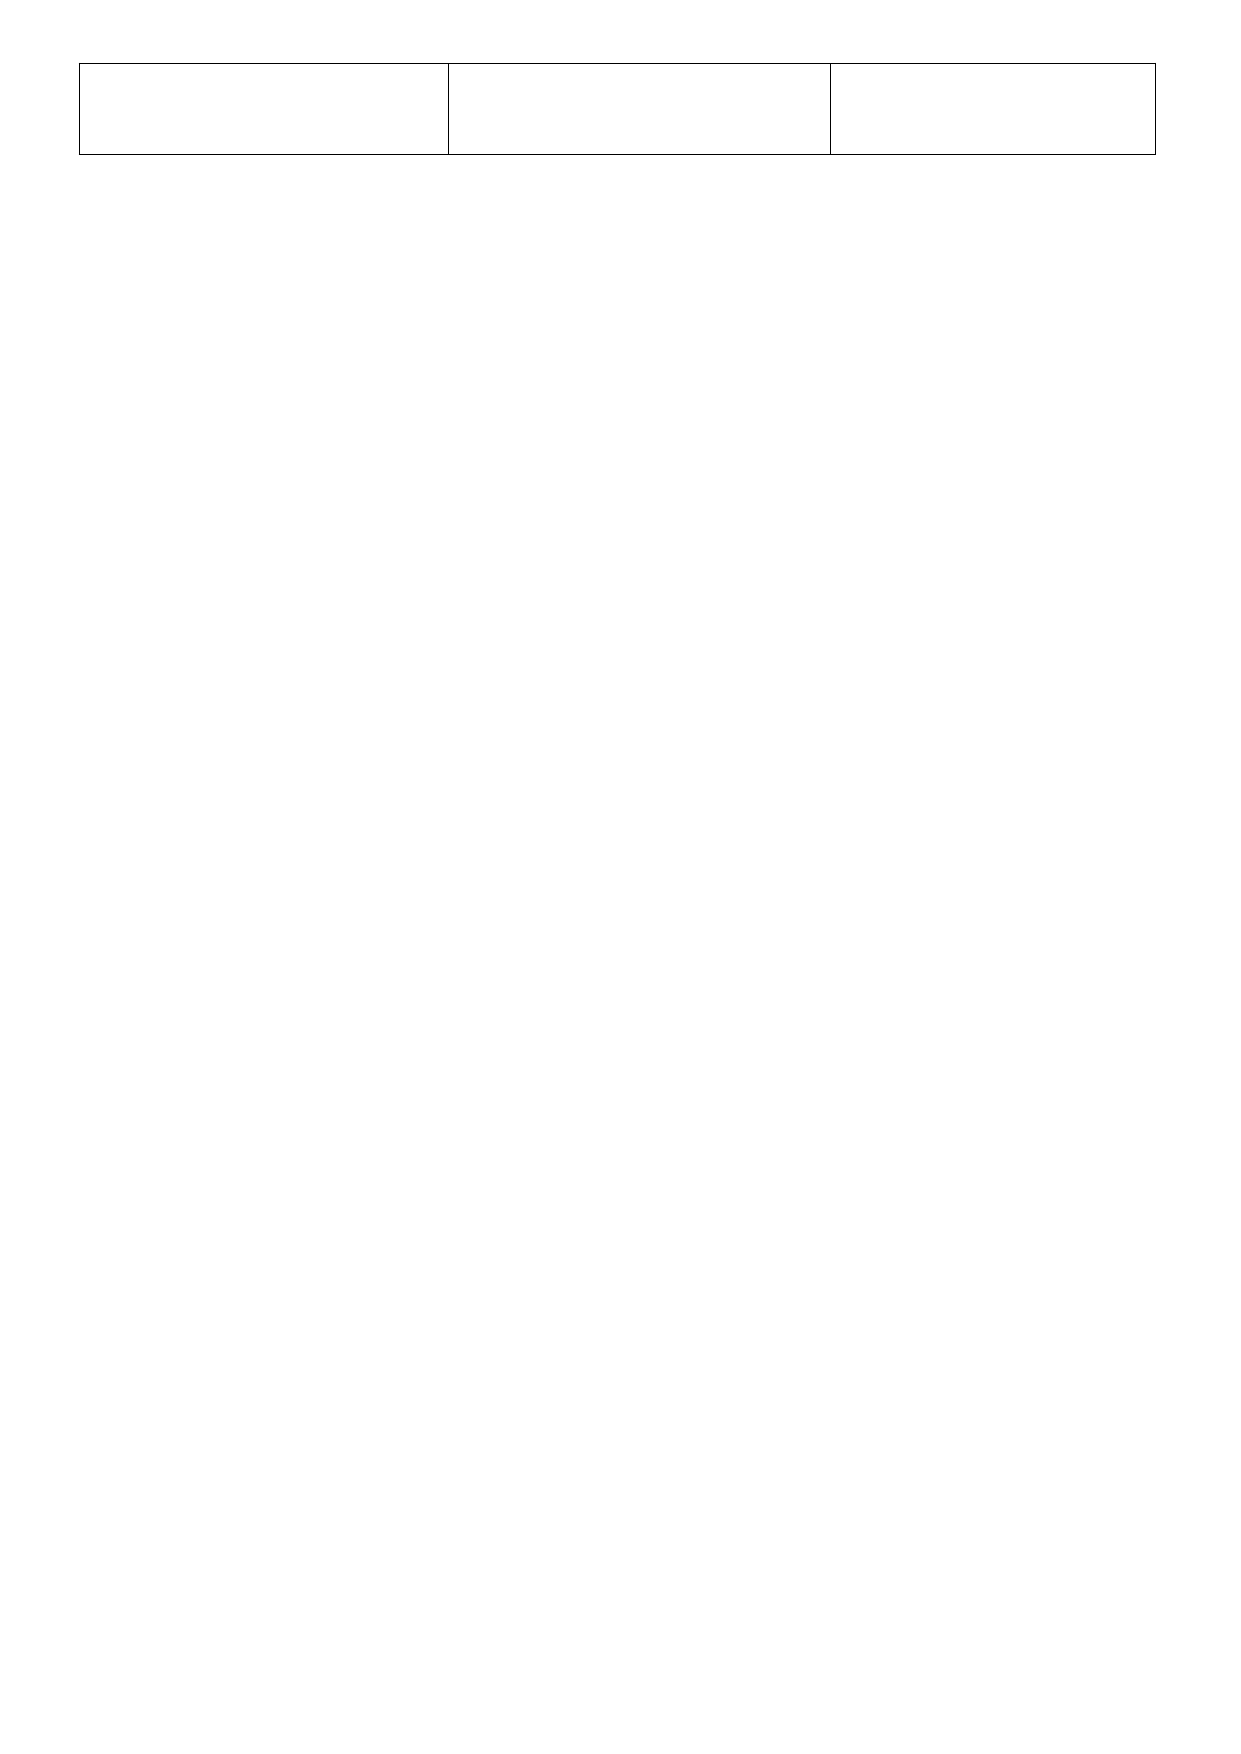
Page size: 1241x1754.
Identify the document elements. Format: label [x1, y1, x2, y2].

table_cell [449, 64, 830, 154]
table_cell [80, 64, 448, 154]
table_cell [831, 64, 1155, 154]
